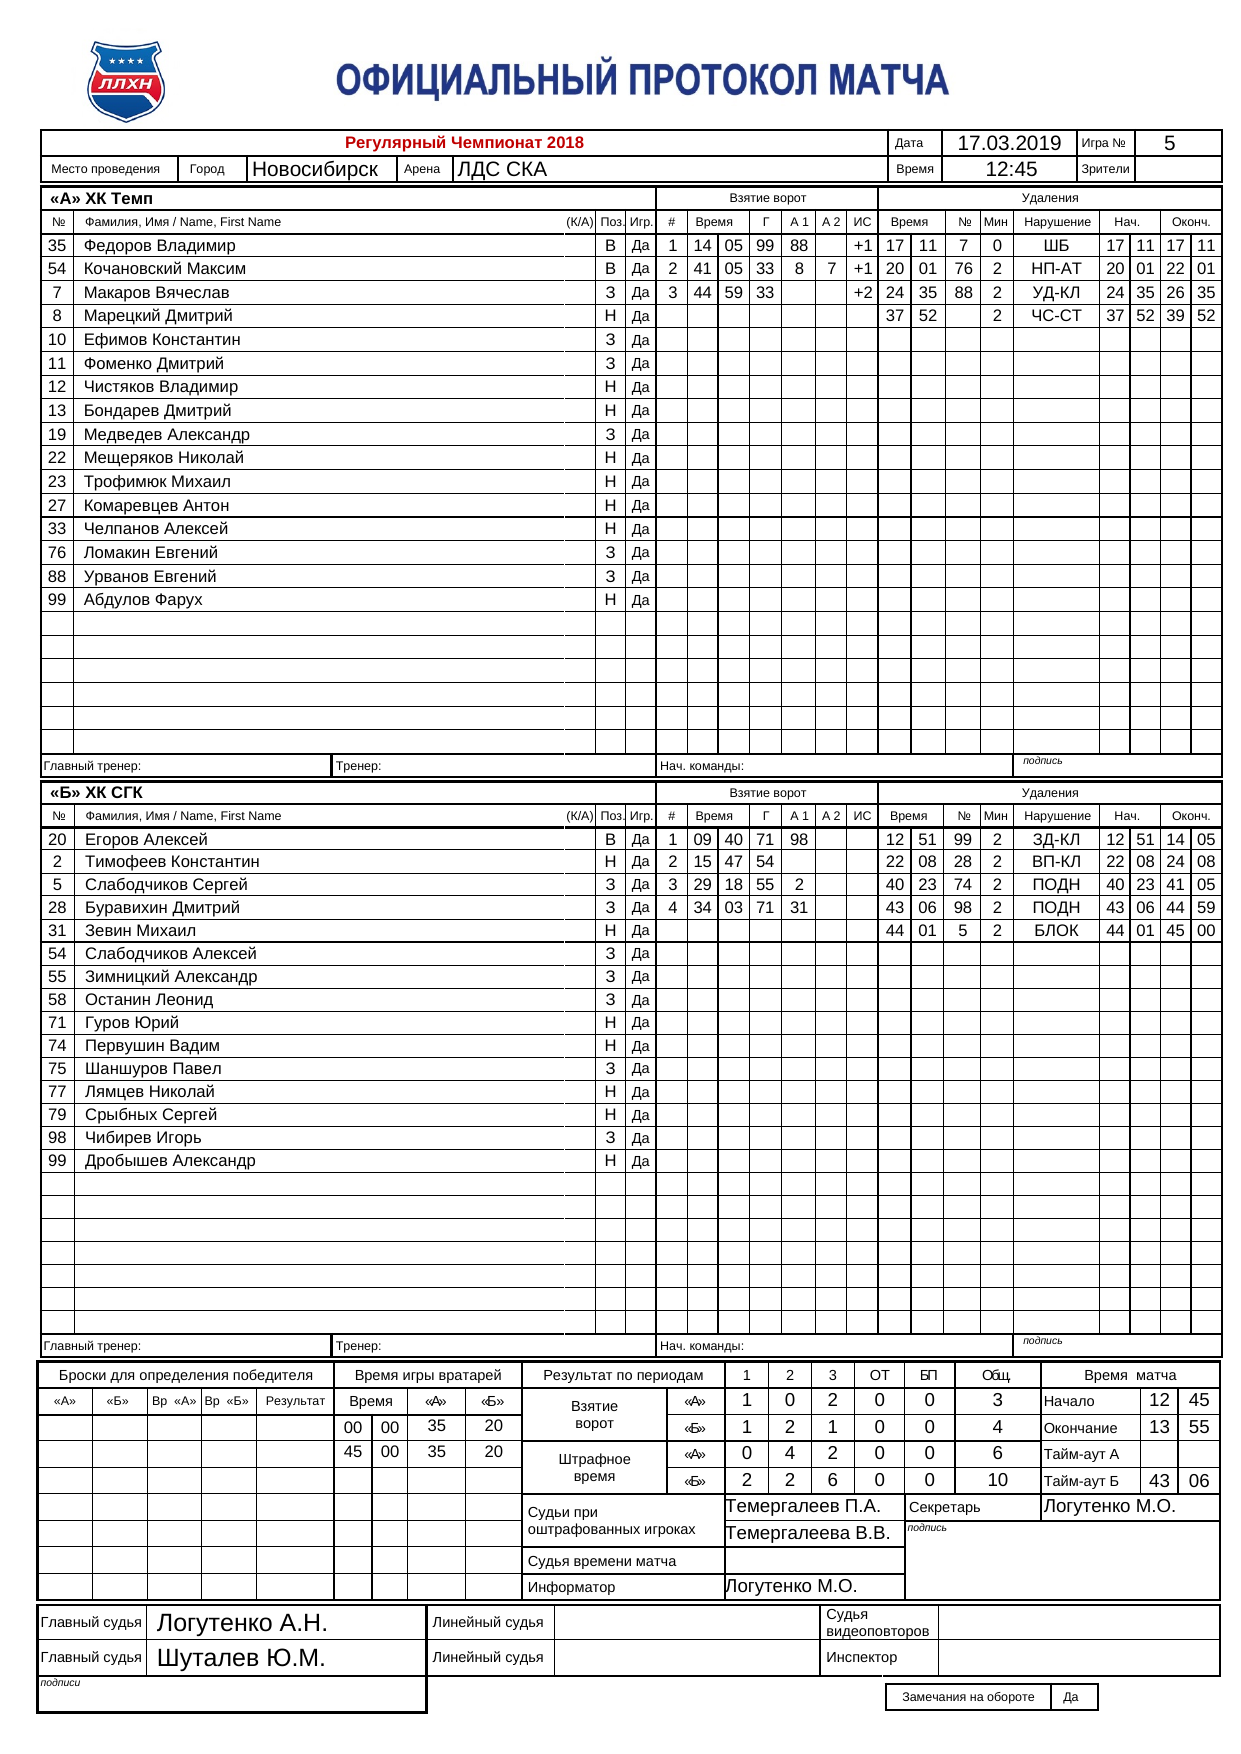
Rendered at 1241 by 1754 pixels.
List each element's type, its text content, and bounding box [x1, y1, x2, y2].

table_cell [657, 470, 687, 493]
table_cell [816, 541, 846, 564]
table_cell [782, 1242, 815, 1264]
table_cell [816, 1311, 846, 1333]
table_cell [1131, 966, 1160, 987]
table_cell [1014, 328, 1099, 351]
table_cell 03 [719, 896, 749, 918]
table_header Результат по периодам [523, 1363, 724, 1387]
table_cell Да [626, 352, 655, 374]
table_cell 19 [42, 423, 73, 445]
table_cell [816, 730, 846, 753]
table_cell [750, 707, 781, 729]
table_cell [847, 423, 877, 445]
table_cell [1100, 565, 1129, 587]
table_cell [782, 1081, 815, 1103]
table_cell 29 [688, 874, 717, 895]
table_cell Урванов Евгений [74, 565, 564, 587]
table_cell [1131, 636, 1160, 658]
table_cell [912, 518, 945, 540]
table_cell [1100, 707, 1129, 729]
table_cell З [596, 966, 625, 987]
table_cell 05 [719, 235, 749, 256]
table_cell [750, 636, 781, 658]
table_cell [912, 1288, 943, 1310]
table_cell [750, 494, 781, 516]
table_cell [1131, 541, 1160, 564]
table_cell [719, 1173, 749, 1195]
table_header «Б» ХК СГК [42, 783, 655, 803]
table_cell [750, 920, 781, 941]
table_cell Главный судья [39, 1640, 146, 1675]
table_cell [1192, 1219, 1221, 1241]
table_cell [39, 1547, 92, 1573]
table_cell 12 [42, 376, 73, 398]
table_cell [1131, 1196, 1160, 1218]
table_cell 34 [688, 896, 717, 918]
table_cell [657, 707, 687, 729]
table_cell 3 [657, 874, 687, 895]
table_cell [981, 1265, 1013, 1287]
table_cell [847, 612, 877, 634]
table_cell Время [879, 805, 943, 826]
table_cell 0 [726, 1442, 768, 1467]
table_cell [847, 1219, 877, 1241]
table_cell [879, 1104, 910, 1126]
table_cell [93, 1574, 147, 1599]
table_cell [944, 1311, 980, 1333]
table_cell [1161, 588, 1190, 611]
table_cell [42, 683, 73, 706]
table_cell [596, 707, 625, 729]
table_cell [42, 1265, 74, 1287]
table_header Дата [889, 131, 941, 155]
table_cell [879, 636, 910, 658]
table_cell Шаншуров Павел [75, 1058, 564, 1079]
table_cell [688, 423, 717, 445]
table_cell [816, 1081, 846, 1103]
table_cell 1 [812, 1415, 854, 1440]
table_cell [816, 1150, 846, 1172]
table_cell [1192, 989, 1221, 1011]
table_cell Новосибирск [248, 157, 396, 181]
table_cell [565, 1219, 595, 1241]
table_cell [912, 966, 943, 987]
table_cell ИС [847, 805, 877, 826]
table_cell [912, 636, 945, 658]
table_cell [847, 943, 877, 964]
table_cell [626, 659, 655, 682]
table_cell 79 [42, 1104, 74, 1126]
table_cell 52 [1131, 305, 1160, 327]
table_cell 06 [1131, 896, 1160, 918]
table_cell [657, 399, 687, 422]
table_cell [1100, 989, 1129, 1011]
table_cell [944, 1242, 980, 1264]
table_cell [1161, 730, 1190, 753]
table_cell Комаревцев Антон [74, 494, 564, 516]
table_cell [719, 423, 749, 445]
table_cell [1131, 1104, 1160, 1126]
table_cell Штрафное время [523, 1442, 666, 1493]
table_cell 00 [1192, 920, 1221, 941]
table_cell [847, 1127, 877, 1149]
table_cell [688, 1081, 717, 1103]
table_cell 71 [750, 829, 781, 849]
table_cell [1100, 1196, 1129, 1218]
table_cell [847, 305, 877, 327]
table_cell 35 [408, 1416, 465, 1440]
table_cell [565, 829, 595, 849]
table_cell 14 [1161, 829, 1190, 849]
table_cell [719, 730, 749, 753]
table_cell 37 [1100, 305, 1129, 327]
table_cell [335, 1494, 371, 1520]
table_cell [816, 989, 846, 1011]
table_cell [1192, 1196, 1221, 1218]
table_cell 47 [719, 850, 749, 872]
table_cell (К/А) [565, 805, 595, 826]
table_cell [75, 1242, 564, 1264]
table_cell Город [179, 157, 246, 181]
table_cell [946, 423, 980, 445]
table_cell [1192, 1288, 1221, 1310]
table_cell Да [626, 829, 655, 849]
table_cell В [596, 257, 625, 280]
table_cell [879, 1012, 910, 1033]
table_cell [1014, 1265, 1099, 1287]
table_cell Да [626, 588, 655, 611]
table_cell [1192, 470, 1221, 493]
table_cell [657, 588, 687, 611]
table_cell Н [596, 1012, 625, 1033]
table_cell [816, 1035, 846, 1057]
table_cell 45 [1179, 1389, 1219, 1413]
table_cell 35 [1192, 281, 1221, 303]
table_cell [373, 1574, 407, 1599]
table_cell [42, 659, 73, 682]
table_cell [912, 1219, 943, 1241]
table_cell [596, 612, 625, 634]
table_cell [912, 1035, 943, 1057]
table_cell 11 [42, 352, 73, 374]
table_cell [879, 1219, 910, 1241]
table_cell [981, 989, 1013, 1011]
table_cell Да [626, 1035, 655, 1057]
table_cell [912, 588, 945, 611]
table_cell Н [596, 1081, 625, 1103]
table_cell [596, 730, 625, 753]
table_cell 1 [726, 1389, 768, 1413]
table_header Да [1052, 1685, 1097, 1709]
table_cell 00 [335, 1416, 371, 1440]
table_cell 39 [1161, 305, 1190, 327]
table_cell [1014, 1058, 1099, 1079]
table_cell [1100, 376, 1129, 398]
table_header 5 [1136, 131, 1221, 155]
table_cell [657, 446, 687, 469]
table_cell ПОДН [1014, 896, 1099, 918]
table_cell [782, 1219, 815, 1241]
table_cell 35 [1131, 281, 1160, 303]
table_cell 00 [373, 1441, 407, 1467]
table_cell З [596, 1127, 625, 1149]
table_cell [912, 1196, 943, 1218]
table_cell [466, 1574, 521, 1599]
table_cell [719, 305, 749, 327]
table_cell 22 [1100, 850, 1129, 872]
table_cell [912, 989, 943, 1011]
table_cell 2 [812, 1442, 854, 1467]
table_cell З [596, 423, 625, 445]
table_cell 01 [912, 257, 945, 280]
table_cell [1131, 1311, 1160, 1333]
table_cell [148, 1521, 201, 1546]
table_cell [816, 1196, 846, 1218]
table_cell Н [596, 494, 625, 516]
table_cell [93, 1468, 147, 1493]
table_cell 43 [879, 896, 910, 918]
table_cell [816, 399, 846, 422]
table_cell А 2 [816, 805, 846, 826]
table_cell [688, 1311, 717, 1333]
table_cell [1192, 1081, 1221, 1103]
table_cell Гуров Юрий [75, 1012, 564, 1033]
table_cell Н [596, 920, 625, 941]
table_cell [816, 850, 846, 872]
table_cell 2 [981, 850, 1013, 872]
table_cell [1100, 352, 1129, 374]
table_cell 98 [42, 1127, 74, 1149]
table_cell Останин Леонид [75, 989, 564, 1011]
table_cell [750, 1173, 781, 1195]
table_cell Логутенко А.Н. [147, 1606, 425, 1639]
table_cell 55 [1179, 1415, 1219, 1440]
table_cell [565, 352, 595, 374]
table_cell [816, 659, 846, 682]
table_cell [1161, 943, 1190, 964]
table_cell [596, 1173, 625, 1195]
table_cell [879, 1196, 910, 1218]
table_cell [1161, 1012, 1190, 1033]
table_cell [879, 352, 910, 374]
table_cell [782, 943, 815, 964]
table_cell [719, 1242, 749, 1264]
table_cell [1161, 399, 1190, 422]
table_cell 05 [719, 257, 749, 280]
table_cell [1161, 683, 1190, 706]
table_cell [719, 494, 749, 516]
table_cell Нач. [1100, 805, 1160, 826]
table_cell [1131, 1288, 1160, 1310]
table_cell [93, 1521, 147, 1546]
table_cell [816, 235, 846, 256]
table_cell [1014, 470, 1099, 493]
table_cell Время [879, 211, 945, 233]
table_cell 01 [1192, 257, 1221, 280]
table_cell 33 [42, 518, 73, 540]
table_cell [1192, 659, 1221, 682]
table_cell [657, 1081, 687, 1103]
table_cell [93, 1494, 147, 1520]
table_cell 74 [42, 1035, 74, 1057]
table_cell [42, 707, 73, 729]
table_cell [1161, 612, 1190, 634]
table_cell [719, 1012, 749, 1033]
table_cell [981, 659, 1013, 682]
table_cell [1161, 1288, 1190, 1310]
table_cell Темергалеев П.А. [726, 1495, 904, 1520]
table_cell 2 [812, 1389, 854, 1413]
table_cell [75, 1173, 564, 1195]
table_cell Да [626, 257, 655, 280]
table_cell 77 [42, 1081, 74, 1103]
table_cell [1100, 1104, 1129, 1126]
table_cell [912, 730, 945, 753]
table_cell 05 [1192, 874, 1221, 895]
table_cell [782, 966, 815, 987]
table_cell [657, 305, 687, 327]
table_cell [944, 1012, 980, 1033]
table_cell [726, 1548, 904, 1573]
table_cell [719, 612, 749, 634]
table_cell [1192, 565, 1221, 587]
table_cell [719, 1104, 749, 1126]
table_cell [688, 1104, 717, 1126]
table_cell [257, 1547, 333, 1573]
table_cell 17 [1100, 235, 1129, 256]
table_cell [719, 1311, 749, 1333]
table_cell [782, 1035, 815, 1057]
table_cell [719, 989, 749, 1011]
table_cell Нарушение [1014, 805, 1099, 826]
table_cell [1192, 1150, 1221, 1172]
table_cell [782, 612, 815, 634]
table_cell [816, 1265, 846, 1287]
table_cell [626, 1242, 655, 1264]
table_cell [750, 1150, 781, 1172]
table_cell [816, 1288, 846, 1310]
table_cell Н [596, 518, 625, 540]
table_cell [565, 730, 595, 753]
table_cell Окончание [1042, 1415, 1140, 1440]
table_cell [782, 1265, 815, 1287]
table_cell [719, 1058, 749, 1079]
table_cell [565, 1288, 595, 1310]
table_cell [596, 683, 625, 706]
table_cell [565, 966, 595, 987]
table_cell [565, 874, 595, 895]
table_cell [1014, 423, 1099, 445]
table_cell 35 [42, 235, 73, 256]
table_cell [1100, 659, 1129, 682]
table_cell 11 [912, 235, 945, 256]
table_cell 0 [855, 1468, 904, 1493]
table_cell 33 [750, 257, 781, 280]
table_cell [879, 1058, 910, 1079]
table_cell [782, 518, 815, 540]
table_cell [782, 399, 815, 422]
table_cell [257, 1574, 333, 1599]
table_cell [719, 659, 749, 682]
table_cell [565, 1035, 595, 1057]
table_cell [565, 518, 595, 540]
table_cell [42, 636, 73, 658]
table_cell 27 [42, 494, 73, 516]
table_cell Время [688, 805, 749, 826]
table_cell [688, 659, 717, 682]
table_cell [657, 1058, 687, 1079]
table_cell [981, 943, 1013, 964]
table_cell 55 [42, 966, 74, 987]
table_cell 44 [688, 281, 717, 303]
table_cell [1131, 1035, 1160, 1057]
table_cell [816, 470, 846, 493]
table_cell [946, 707, 980, 729]
table_cell З [596, 328, 625, 351]
table_cell [1100, 446, 1129, 469]
table_cell [750, 1242, 781, 1264]
table_cell [981, 423, 1013, 445]
table_cell Фамилия, Имя / Name, First Name [75, 805, 565, 826]
table_cell Да [626, 541, 655, 564]
table_cell [1014, 1081, 1099, 1103]
table_cell [1161, 518, 1190, 540]
table_cell [981, 518, 1013, 540]
table_cell Н [596, 305, 625, 327]
table_cell № [946, 211, 980, 233]
table_cell 0 [905, 1415, 954, 1440]
table_cell «А» [668, 1389, 724, 1413]
table_cell Да [626, 235, 655, 256]
table_cell подписи [39, 1677, 425, 1711]
table_cell 88 [782, 235, 815, 256]
table_cell [1014, 683, 1099, 706]
table_cell Н [596, 1150, 625, 1172]
table_cell Игр. [626, 805, 655, 826]
table_cell Да [626, 896, 655, 918]
table_cell [816, 1127, 846, 1149]
table_cell [816, 588, 846, 611]
table_cell [1192, 1265, 1221, 1287]
table_cell [1192, 1035, 1221, 1057]
table_cell [946, 541, 980, 564]
table_cell [750, 588, 781, 611]
table_cell [912, 565, 945, 587]
table_cell 1 [726, 1415, 768, 1440]
table_cell [596, 1196, 625, 1218]
table_cell [565, 943, 595, 964]
table_cell [1131, 1058, 1160, 1079]
table_cell Да [626, 1012, 655, 1033]
table_cell [1014, 1288, 1099, 1310]
table_cell [847, 730, 877, 753]
table_cell [466, 1494, 521, 1520]
table_cell Чистяков Владимир [74, 376, 564, 398]
table_cell [981, 1012, 1013, 1033]
table_cell [750, 1012, 781, 1033]
table_cell В [596, 829, 625, 849]
table_cell [816, 446, 846, 469]
table_cell [782, 328, 815, 351]
table_cell 0 [905, 1389, 954, 1413]
table_cell [1131, 1219, 1160, 1241]
table_cell [912, 612, 945, 634]
table_cell 05 [1192, 829, 1221, 849]
table_cell [847, 829, 877, 849]
table_cell [1161, 1058, 1190, 1079]
table_cell [626, 1265, 655, 1287]
table_cell З [596, 874, 625, 895]
table_cell 23 [1131, 874, 1160, 895]
table_cell [565, 281, 595, 303]
table_cell ВП-КЛ [1014, 850, 1099, 872]
table_cell [879, 683, 910, 706]
table_cell 41 [1161, 874, 1190, 895]
table_cell [847, 989, 877, 1011]
table_cell 2 [981, 896, 1013, 918]
table_cell [816, 494, 846, 516]
table_cell Логутенко М.О. [726, 1575, 904, 1599]
table_cell 12:45 [943, 157, 1076, 181]
table_cell [466, 1547, 521, 1573]
table_cell [688, 920, 717, 941]
table_cell [847, 376, 877, 398]
table_cell [257, 1521, 333, 1546]
table_cell 1 [657, 829, 687, 849]
table_cell Да [626, 423, 655, 445]
table_cell [42, 1311, 74, 1333]
table_cell Темергалеева В.В. [726, 1521, 904, 1546]
table_cell [879, 588, 910, 611]
table_cell [1131, 1173, 1160, 1195]
table_cell [816, 423, 846, 445]
table_cell [750, 1081, 781, 1103]
table_cell 08 [912, 850, 943, 872]
table_cell «А» [39, 1389, 92, 1413]
table_cell [879, 707, 910, 729]
table_cell [1014, 1219, 1099, 1241]
table_cell 06 [912, 896, 943, 918]
table_cell [1100, 399, 1129, 422]
table_cell [912, 1081, 943, 1103]
table_cell [74, 612, 564, 634]
table_cell [657, 1127, 687, 1149]
table_cell 40 [1100, 874, 1129, 895]
table_cell [565, 1265, 595, 1287]
table_cell Тайм-аут Б [1042, 1468, 1140, 1493]
table_cell [75, 1196, 564, 1218]
table_cell [1131, 376, 1160, 398]
table_cell [1192, 1104, 1221, 1126]
table_cell [816, 874, 846, 895]
table_cell Логутенко М.О. [1042, 1495, 1219, 1520]
table_cell [1131, 352, 1160, 374]
table_cell [879, 328, 910, 351]
table_cell [1161, 565, 1190, 587]
table_cell 88 [42, 565, 73, 587]
table_cell [719, 1127, 749, 1149]
table_cell 5 [944, 920, 980, 941]
table_cell 08 [1192, 850, 1221, 872]
table_cell [42, 1196, 74, 1218]
table_cell [912, 1058, 943, 1079]
table_cell [750, 1265, 781, 1287]
table_cell [202, 1574, 256, 1599]
table_cell 01 [912, 920, 943, 941]
table_cell [1014, 966, 1099, 987]
table_cell Кочановский Максим [74, 257, 564, 280]
table_cell [657, 1196, 687, 1218]
table_cell [944, 1058, 980, 1079]
table_cell 6 [812, 1468, 854, 1493]
table_cell [847, 1288, 877, 1310]
table_cell ЧС-СТ [1014, 305, 1099, 327]
table_cell [981, 1219, 1013, 1241]
table_cell [565, 588, 595, 611]
table_cell [912, 446, 945, 469]
table_header ОТ [855, 1363, 904, 1387]
table_cell [565, 612, 595, 634]
table_cell Г [750, 211, 781, 233]
table_cell [879, 730, 910, 753]
table_cell 24 [879, 281, 910, 303]
table_cell [1161, 636, 1190, 658]
table_cell 59 [719, 281, 749, 303]
table_cell [688, 494, 717, 516]
table_cell [719, 683, 749, 706]
table_cell [408, 1521, 465, 1546]
table_cell [408, 1574, 465, 1599]
table_cell [1014, 494, 1099, 516]
table_cell [1192, 518, 1221, 540]
table_cell [257, 1416, 333, 1440]
table_cell [782, 1173, 815, 1195]
table_cell 2 [726, 1468, 768, 1493]
table_cell [847, 1311, 877, 1333]
table_header 1 [726, 1363, 768, 1387]
table_cell «Б» [668, 1415, 724, 1440]
table_cell «Б» [93, 1389, 147, 1413]
table_cell 7 [946, 235, 980, 256]
table_cell [782, 659, 815, 682]
table_cell [1161, 1150, 1190, 1172]
table_cell [912, 1311, 943, 1333]
table_cell [750, 1311, 781, 1333]
table_cell [257, 1441, 333, 1467]
table_cell [912, 707, 945, 729]
table_cell 26 [1161, 281, 1190, 303]
table_cell [847, 1173, 877, 1195]
table_cell [688, 1035, 717, 1057]
table_cell Тренер: [333, 755, 655, 776]
table_cell Да [626, 920, 655, 941]
table_cell УД-КЛ [1014, 281, 1099, 303]
table_cell [912, 943, 943, 964]
table_cell [657, 541, 687, 564]
table_cell 0 [855, 1389, 904, 1413]
table_cell [626, 1196, 655, 1218]
table_cell Поз. [596, 211, 625, 233]
table_cell [1014, 446, 1099, 469]
table_cell 71 [750, 896, 781, 918]
table_cell Вр «Б» [202, 1389, 256, 1413]
table_cell З [596, 541, 625, 564]
table_cell [719, 1265, 749, 1287]
table_cell [879, 399, 910, 422]
table_cell 00 [373, 1416, 407, 1440]
table_cell 52 [1192, 305, 1221, 327]
table_cell [816, 943, 846, 964]
table_cell # [657, 211, 687, 233]
table_cell [1161, 966, 1190, 987]
table_cell Н [596, 376, 625, 398]
table_cell 37 [879, 305, 910, 327]
table_cell [626, 612, 655, 634]
table_cell 17 [1161, 235, 1190, 256]
table_cell [657, 920, 687, 941]
table_cell 44 [1161, 896, 1190, 918]
table_cell [981, 683, 1013, 706]
table_cell [944, 1219, 980, 1241]
table_cell [816, 1058, 846, 1079]
table_cell [750, 730, 781, 753]
table_cell [148, 1441, 201, 1467]
table_cell [596, 1219, 625, 1241]
table_cell [688, 305, 717, 327]
table_cell [879, 1173, 910, 1195]
table_cell [1100, 1288, 1129, 1310]
table_cell 6 [956, 1442, 1040, 1467]
table_cell [946, 683, 980, 706]
table_header 3 [812, 1363, 854, 1387]
table_cell [944, 1265, 980, 1287]
table_cell [1014, 1012, 1099, 1033]
table_cell [981, 966, 1013, 987]
table_cell [626, 1311, 655, 1333]
table_cell [912, 683, 945, 706]
table_cell [1192, 1058, 1221, 1079]
table_cell [981, 1288, 1013, 1310]
table_cell [565, 328, 595, 351]
table_cell [981, 730, 1013, 753]
table_cell 99 [42, 1150, 74, 1172]
table_cell [565, 1196, 595, 1218]
table_cell [750, 1058, 781, 1079]
table_cell [202, 1494, 256, 1520]
table_cell [688, 446, 717, 469]
table_cell [657, 1288, 687, 1310]
table_cell [719, 518, 749, 540]
table_cell З [596, 352, 625, 374]
table_cell [782, 707, 815, 729]
table_cell [1141, 1441, 1177, 1467]
table_cell [1014, 1173, 1099, 1195]
table_cell [847, 1104, 877, 1126]
table_cell подпись [1014, 755, 1221, 776]
table_cell [688, 683, 717, 706]
table_cell [39, 1468, 92, 1493]
table_cell [74, 659, 564, 682]
table_cell [816, 612, 846, 634]
table_cell [883, 1677, 1220, 1681]
table_cell [847, 1150, 877, 1172]
table_cell [719, 1081, 749, 1103]
table_cell [1131, 1081, 1160, 1103]
table_cell [42, 1173, 74, 1195]
table_cell [750, 943, 781, 964]
table_cell 4 [657, 896, 687, 918]
table_header 17.03.2019 [943, 131, 1076, 155]
table_cell Оконч. [1161, 211, 1221, 233]
table_cell [719, 399, 749, 422]
table_cell [1161, 541, 1190, 564]
table_cell [565, 1058, 595, 1079]
table_cell 2 [981, 305, 1013, 327]
table_cell [1161, 1035, 1190, 1057]
table_cell Ломакин Евгений [74, 541, 564, 564]
table_cell [946, 588, 980, 611]
table_cell [565, 707, 595, 729]
table_cell [1131, 494, 1160, 516]
table_cell [657, 328, 687, 351]
table_cell «Б » [466, 1389, 521, 1413]
table_cell [981, 565, 1013, 587]
table_cell [565, 235, 595, 256]
table_cell [847, 920, 877, 941]
table_cell [1192, 966, 1221, 987]
table_cell ЛДС СКА [454, 157, 887, 181]
table_cell [148, 1547, 201, 1573]
table_cell [719, 376, 749, 398]
table_cell [719, 1035, 749, 1057]
table_cell Линейный судья [428, 1606, 554, 1639]
table_cell [946, 636, 980, 658]
table_cell [750, 423, 781, 445]
table_cell 33 [750, 281, 781, 303]
table_cell [1161, 1127, 1190, 1149]
table_cell Шуталев Ю.М. [147, 1640, 425, 1675]
table_cell [981, 636, 1013, 658]
table_cell [782, 1127, 815, 1149]
table_cell 01 [1131, 920, 1160, 941]
table_cell [565, 565, 595, 587]
table_cell Трофимюк Михаил [74, 470, 564, 493]
table_cell [93, 1416, 147, 1440]
table_cell 2 [981, 920, 1013, 941]
table_cell [688, 1058, 717, 1079]
table_cell [981, 399, 1013, 422]
table_cell [847, 541, 877, 564]
table_cell Тренер: [333, 1335, 655, 1356]
table_cell 44 [1100, 920, 1129, 941]
table_cell Н [596, 399, 625, 422]
table_cell [626, 707, 655, 729]
table_cell [1014, 636, 1099, 658]
table_cell [1100, 588, 1129, 611]
table_cell [719, 541, 749, 564]
table_cell ШБ [1014, 235, 1099, 256]
table_cell Нач. команды: [657, 755, 1012, 776]
table_cell [1192, 399, 1221, 422]
table_cell [1192, 1127, 1221, 1149]
table_cell [688, 470, 717, 493]
table_cell [1136, 157, 1221, 181]
table_cell [816, 683, 846, 706]
table_cell [1014, 659, 1099, 682]
table_cell [912, 1127, 943, 1149]
table_cell 2 [981, 281, 1013, 303]
table_cell [1131, 683, 1160, 706]
table_cell Вр «А» [148, 1389, 201, 1413]
table_cell [1131, 470, 1160, 493]
table_cell [879, 470, 910, 493]
table_cell [1161, 1081, 1190, 1103]
table_cell [944, 1104, 980, 1126]
table_cell В [596, 235, 625, 256]
table_cell [816, 518, 846, 540]
table_cell [565, 541, 595, 564]
table_cell [1192, 1173, 1221, 1195]
table_cell [75, 1311, 564, 1333]
table_cell [202, 1547, 256, 1573]
table_cell [657, 612, 687, 634]
table_cell ПОДН [1014, 874, 1099, 895]
table_cell [879, 376, 910, 398]
table_cell [596, 1242, 625, 1264]
table_cell [626, 1173, 655, 1195]
table_cell [782, 281, 815, 303]
table_cell [750, 470, 781, 493]
table_cell [42, 730, 73, 753]
table_cell 71 [42, 1012, 74, 1033]
table_cell [657, 518, 687, 540]
table_cell Да [626, 376, 655, 398]
table_cell [981, 1035, 1013, 1057]
table_cell 54 [42, 257, 73, 280]
table_cell [944, 989, 980, 1011]
table_cell [1100, 328, 1129, 351]
table_cell [565, 1127, 595, 1149]
table_cell [565, 376, 595, 398]
table_cell [981, 707, 1013, 729]
table_cell [1161, 1196, 1190, 1218]
table_cell [408, 1494, 465, 1520]
table_cell [626, 636, 655, 658]
table_cell 8 [782, 257, 815, 280]
table_cell [1161, 1242, 1190, 1264]
table_cell [981, 328, 1013, 351]
table_cell [657, 989, 687, 1011]
table_cell [946, 399, 980, 422]
table_cell [565, 446, 595, 469]
table_cell 2 [769, 1415, 811, 1440]
table_cell [939, 1606, 1219, 1639]
table_cell [1192, 1311, 1221, 1333]
table_cell 74 [944, 874, 980, 895]
table_cell 7 [42, 281, 73, 303]
table_cell [1131, 446, 1160, 469]
table_cell [1014, 588, 1099, 611]
table_cell 11 [1192, 235, 1221, 256]
table_cell [782, 423, 815, 445]
table_cell 54 [750, 850, 781, 872]
table_cell [1014, 1311, 1099, 1333]
table_cell [1014, 1242, 1099, 1264]
table_cell [879, 494, 910, 516]
table_cell [1014, 1196, 1099, 1218]
table_cell 88 [946, 281, 980, 303]
table_cell [847, 1242, 877, 1264]
table_cell [1100, 1311, 1129, 1333]
table_cell [782, 588, 815, 611]
table_cell [912, 541, 945, 564]
table_cell З [596, 989, 625, 1011]
table_cell Главный тренер: [42, 1335, 330, 1356]
table_cell [688, 943, 717, 964]
table_cell Да [626, 305, 655, 327]
table_cell [657, 565, 687, 587]
table_cell [1131, 1127, 1160, 1149]
table_cell 24 [1161, 850, 1190, 872]
table_cell [1100, 1035, 1129, 1057]
table_cell [719, 1288, 749, 1310]
table_cell 4 [956, 1415, 1040, 1440]
table_cell [879, 1265, 910, 1287]
table_cell [596, 1288, 625, 1310]
table_cell Абдулов Фарух [74, 588, 564, 611]
table_cell [750, 1127, 781, 1149]
table_cell [981, 1196, 1013, 1218]
table_cell [750, 683, 781, 706]
table_cell ЗД-КЛ [1014, 829, 1099, 849]
table_cell [1100, 494, 1129, 516]
table_cell № [42, 805, 74, 826]
table_cell [373, 1494, 407, 1520]
table_cell [565, 659, 595, 682]
table_cell 0 [769, 1389, 811, 1413]
table_cell 0 [981, 235, 1013, 256]
table_cell 28 [42, 896, 74, 918]
table_cell [1161, 1265, 1190, 1287]
table_cell Н [596, 470, 625, 493]
table_cell З [596, 896, 625, 918]
table_cell 75 [42, 1058, 74, 1079]
table_cell [1192, 707, 1221, 729]
table_cell Место проведения [42, 157, 177, 181]
table_cell [596, 1311, 625, 1333]
table_cell 22 [42, 446, 73, 469]
table_cell [879, 565, 910, 587]
table_cell [565, 1150, 595, 1172]
table_cell [42, 1242, 74, 1264]
table_cell [782, 636, 815, 658]
table_cell [565, 1311, 595, 1333]
table_cell [912, 1242, 943, 1264]
table_cell 12 [1141, 1389, 1177, 1413]
table_cell [912, 1173, 943, 1195]
table_cell [565, 920, 595, 941]
table_cell 17 [879, 235, 910, 256]
table_cell [1192, 1242, 1221, 1264]
table_cell [565, 470, 595, 493]
table_cell Судья видеоповторов [821, 1606, 938, 1639]
table_cell [750, 541, 781, 564]
table_cell [688, 966, 717, 987]
table_cell [981, 541, 1013, 564]
table_cell [719, 446, 749, 469]
table_cell [688, 541, 717, 564]
table_cell [1014, 612, 1099, 634]
table_cell 2 [657, 850, 687, 872]
table_cell 22 [879, 850, 910, 872]
table_cell Егоров Алексей [75, 829, 564, 849]
table_cell [782, 1058, 815, 1079]
table_cell «А» [408, 1389, 465, 1413]
table_cell [1100, 1173, 1129, 1195]
table_cell [1131, 588, 1160, 611]
table_cell [847, 588, 877, 611]
table_cell [688, 1173, 717, 1195]
table_cell [816, 896, 846, 918]
table_cell 23 [912, 874, 943, 895]
table_cell [946, 376, 980, 398]
table_cell [981, 1173, 1013, 1195]
table_cell 10 [42, 328, 73, 351]
table_cell 35 [408, 1441, 465, 1467]
table_cell [657, 943, 687, 964]
table_cell 99 [750, 235, 781, 256]
table_cell [466, 1521, 521, 1546]
table_cell [626, 683, 655, 706]
table_cell [847, 399, 877, 422]
table_cell [688, 1012, 717, 1033]
table_header Время игры вратарей [335, 1363, 521, 1387]
table_cell [981, 470, 1013, 493]
table_cell [719, 707, 749, 729]
table_cell [782, 989, 815, 1011]
table_cell Мин [981, 805, 1013, 826]
table_cell [944, 1081, 980, 1103]
table_cell [688, 1127, 717, 1149]
table_cell [1100, 966, 1129, 987]
table_cell 3 [956, 1389, 1040, 1413]
table_cell [879, 989, 910, 1011]
table_cell 99 [42, 588, 73, 611]
table_cell +2 [847, 281, 877, 303]
table_cell [626, 730, 655, 753]
table_cell 11 [1131, 235, 1160, 256]
table_cell Дробышев Александр [75, 1150, 564, 1172]
table_cell 43 [1100, 896, 1129, 918]
table_cell З [596, 1058, 625, 1079]
table_cell Да [626, 850, 655, 872]
table_cell [719, 470, 749, 493]
table_cell [565, 1012, 595, 1033]
table_cell [944, 1035, 980, 1057]
table_cell [1100, 1219, 1129, 1241]
table_cell [782, 1150, 815, 1172]
table_cell [148, 1494, 201, 1520]
table_cell Н [596, 850, 625, 872]
table_cell [879, 943, 910, 964]
table_cell 76 [946, 257, 980, 280]
table_cell 09 [688, 829, 717, 849]
table_cell [148, 1416, 201, 1440]
table_cell [946, 352, 980, 374]
table_cell Н [596, 1035, 625, 1057]
table_cell [816, 707, 846, 729]
table_cell БЛОК [1014, 920, 1099, 941]
table_header Взятие ворот [657, 783, 877, 803]
table_cell [42, 612, 73, 634]
table_cell [688, 707, 717, 729]
table_cell [373, 1468, 407, 1493]
table_cell [688, 376, 717, 398]
table_cell [1131, 943, 1160, 964]
table_cell [1161, 328, 1190, 351]
table_cell [1192, 683, 1221, 706]
table_cell Да [626, 1104, 655, 1126]
table_cell [335, 1468, 371, 1493]
table_cell [1014, 707, 1099, 729]
table_cell [565, 850, 595, 872]
table_cell [74, 683, 564, 706]
table_cell [657, 494, 687, 516]
table_cell [719, 966, 749, 987]
table_cell [148, 1574, 201, 1599]
table_cell [1100, 1127, 1129, 1149]
table_cell [688, 1288, 717, 1310]
table_cell [93, 1441, 147, 1467]
table_cell Линейный судья [428, 1640, 554, 1675]
table_cell [1014, 352, 1099, 374]
table_cell 20 [42, 829, 74, 849]
table_cell [373, 1521, 407, 1546]
table_header Игра № [1078, 131, 1134, 155]
table_cell подпись [1014, 1335, 1221, 1356]
table_cell [1100, 943, 1129, 964]
table_cell [1100, 1242, 1129, 1264]
table_cell [816, 305, 846, 327]
table_cell 12 [1100, 829, 1129, 849]
table_cell [688, 636, 717, 658]
table_cell [879, 423, 910, 445]
table_cell [719, 636, 749, 658]
table_cell Время [335, 1389, 407, 1413]
table_cell Фоменко Дмитрий [74, 352, 564, 374]
table_cell [750, 399, 781, 422]
table_cell Да [626, 399, 655, 422]
table_cell [782, 1104, 815, 1126]
table_cell [1100, 1058, 1129, 1079]
table_cell [912, 352, 945, 374]
table_cell 51 [1131, 829, 1160, 849]
table_header Замечания на обороте [887, 1685, 1050, 1709]
table_cell [912, 399, 945, 422]
table_cell Да [626, 281, 655, 303]
table_cell [202, 1416, 256, 1440]
table_cell [782, 920, 815, 941]
table_cell 0 [855, 1415, 904, 1440]
table_cell [981, 1081, 1013, 1103]
table_cell [42, 1219, 74, 1241]
table_cell А 2 [816, 211, 846, 233]
table_cell Да [626, 328, 655, 351]
table_cell [688, 730, 717, 753]
table_cell [847, 636, 877, 658]
table_cell Тимофеев Константин [75, 850, 564, 872]
table_cell Да [626, 518, 655, 540]
table_cell Да [626, 1127, 655, 1149]
table_cell [688, 588, 717, 611]
table_cell [750, 446, 781, 469]
table_cell Ефимов Константин [74, 328, 564, 351]
table_cell Да [626, 470, 655, 493]
table_cell [75, 1265, 564, 1287]
table_cell Срыбных Сергей [75, 1104, 564, 1126]
table_cell [657, 1012, 687, 1033]
table_cell [1161, 352, 1190, 374]
table_cell Фамилия, Имя / Name, First Name [74, 211, 565, 233]
table_cell Зимницкий Александр [75, 966, 564, 987]
table_cell [782, 1196, 815, 1218]
table_cell [946, 518, 980, 540]
table_cell [39, 1494, 92, 1520]
table_cell [782, 376, 815, 398]
table_cell [782, 850, 815, 872]
table_cell [688, 1196, 717, 1218]
table_cell [981, 612, 1013, 634]
table_header Общ. [956, 1363, 1040, 1387]
table_cell [1014, 565, 1099, 587]
table_cell [75, 1288, 564, 1310]
table_cell Тайм-аут А [1042, 1441, 1140, 1467]
table_cell [257, 1494, 333, 1520]
table_cell 10 [956, 1468, 1040, 1493]
table_header «А» ХК Темп [42, 188, 655, 209]
table_cell [596, 636, 625, 658]
table_cell [750, 352, 781, 374]
table_cell [782, 470, 815, 493]
table_cell [1014, 376, 1099, 398]
table_cell [1161, 1173, 1190, 1195]
table_cell Медведев Александр [74, 423, 564, 445]
table_cell Да [626, 989, 655, 1011]
table_cell [750, 1104, 781, 1126]
table_cell [1161, 423, 1190, 445]
table_cell [719, 943, 749, 964]
table_cell [1192, 446, 1221, 469]
table_cell [782, 730, 815, 753]
table_cell [981, 446, 1013, 469]
table_cell [847, 1058, 877, 1079]
table_cell [847, 874, 877, 895]
table_cell [39, 1416, 92, 1440]
table_cell Да [626, 966, 655, 987]
table_cell [981, 1311, 1013, 1333]
table_cell [1192, 730, 1221, 753]
table_cell 43 [1141, 1468, 1177, 1493]
table_cell Игр. [626, 211, 655, 233]
table_cell [816, 920, 846, 941]
table_cell [782, 1311, 815, 1333]
table_cell Оконч. [1161, 805, 1221, 826]
table_cell Да [626, 565, 655, 587]
table_cell [912, 1104, 943, 1126]
table_cell [944, 1288, 980, 1310]
table_cell 31 [782, 896, 815, 918]
table_cell [408, 1468, 465, 1493]
table_cell [1131, 1150, 1160, 1172]
table_cell Арена [398, 157, 452, 181]
table_cell [1100, 470, 1129, 493]
table_cell [565, 494, 595, 516]
table_cell [847, 328, 877, 351]
table_cell [750, 966, 781, 987]
table_cell Н [596, 1104, 625, 1126]
table_cell Лямцев Николай [75, 1081, 564, 1103]
table_cell [408, 1547, 465, 1573]
table_cell [944, 966, 980, 987]
table_cell 13 [1141, 1415, 1177, 1440]
table_cell [847, 1035, 877, 1057]
table_cell 8 [42, 305, 73, 327]
table_cell [1192, 423, 1221, 445]
table_cell 2 [769, 1468, 811, 1493]
table_header Удаления [879, 783, 1221, 803]
table_cell [946, 470, 980, 493]
table_cell [688, 1150, 717, 1172]
table_cell [688, 328, 717, 351]
table_cell 15 [688, 850, 717, 872]
table_cell [847, 707, 877, 729]
table_cell [719, 588, 749, 611]
table_cell +1 [847, 235, 877, 256]
table_cell [1100, 518, 1129, 540]
table_cell Н [596, 446, 625, 469]
table_cell [944, 943, 980, 964]
table_cell [847, 659, 877, 682]
table_cell [74, 730, 564, 753]
table_cell Чибирев Игорь [75, 1127, 564, 1149]
table_cell [565, 1242, 595, 1264]
table_cell [1014, 1104, 1099, 1126]
table_cell [688, 1265, 717, 1287]
table_cell [688, 352, 717, 374]
table_cell [1192, 352, 1221, 374]
table_cell [1161, 989, 1190, 1011]
table_cell 23 [42, 470, 73, 493]
table_cell [688, 399, 717, 422]
table_cell Мещеряков Николай [74, 446, 564, 469]
table_cell [1192, 1012, 1221, 1033]
table_cell [847, 518, 877, 540]
table_cell [847, 494, 877, 516]
table_cell Первушин Вадим [75, 1035, 564, 1057]
table_cell [565, 636, 595, 658]
table_cell [750, 518, 781, 540]
table_cell (К/А) [565, 211, 595, 233]
table_cell [946, 612, 980, 634]
table_cell [1131, 612, 1160, 634]
table_cell [912, 1265, 943, 1287]
table_cell [1014, 518, 1099, 540]
table_cell [335, 1521, 371, 1546]
table_cell [1131, 1265, 1160, 1287]
table_cell НП-АТ [1014, 257, 1099, 280]
table_cell [1131, 989, 1160, 1011]
table_cell [1161, 446, 1190, 469]
table_cell [879, 1127, 910, 1149]
table_cell [782, 305, 815, 327]
table_cell Бондарев Дмитрий [74, 399, 564, 422]
table_cell подпись [906, 1522, 1219, 1599]
table_cell [981, 494, 1013, 516]
table_cell [1161, 494, 1190, 516]
table_cell [1100, 1265, 1129, 1287]
table_cell 2 [657, 257, 687, 280]
table_cell [1099, 1682, 1220, 1711]
table_cell [879, 541, 910, 564]
table_cell [981, 352, 1013, 374]
table_cell [879, 446, 910, 469]
table_cell А 1 [782, 805, 815, 826]
table_cell [719, 920, 749, 941]
table_cell [981, 1127, 1013, 1149]
table_cell 51 [912, 829, 943, 849]
table_cell # [657, 805, 687, 826]
table_cell Нарушение [1014, 211, 1099, 233]
table_cell [981, 588, 1013, 611]
table_cell [657, 1311, 687, 1333]
table_cell [719, 1150, 749, 1172]
table_cell [1179, 1441, 1219, 1467]
table_cell [688, 612, 717, 634]
table_cell Слабодчиков Сергей [75, 874, 564, 895]
table_cell [719, 1219, 749, 1241]
table_cell Марецкий Дмитрий [74, 305, 564, 327]
table_cell [946, 730, 980, 753]
table_cell [750, 305, 781, 327]
table_cell [657, 1035, 687, 1057]
table_cell [847, 1265, 877, 1287]
table_cell Главный судья [39, 1606, 146, 1639]
table_cell Поз. [596, 805, 625, 826]
table_cell Да [626, 874, 655, 895]
table_cell [657, 966, 687, 987]
table_cell [1192, 612, 1221, 634]
table_cell [148, 1468, 201, 1493]
table_cell А 1 [782, 211, 815, 233]
table_cell 14 [688, 235, 717, 256]
table_cell 24 [1100, 281, 1129, 303]
table_cell [847, 352, 877, 374]
table_cell [816, 281, 846, 303]
table_cell [750, 376, 781, 398]
table_cell [816, 328, 846, 351]
table_cell [750, 1288, 781, 1310]
table_cell 18 [719, 874, 749, 895]
table_cell [847, 1196, 877, 1218]
table_cell [657, 636, 687, 658]
table_cell [555, 1606, 819, 1639]
table_cell [1100, 1081, 1129, 1103]
table_cell [782, 683, 815, 706]
table_cell 20 [466, 1441, 521, 1467]
table_cell Результат [257, 1389, 333, 1413]
table_cell 2 [981, 829, 1013, 849]
table_cell [981, 1104, 1013, 1126]
table_cell [912, 376, 945, 398]
table_cell [74, 707, 564, 729]
table_cell [657, 1265, 687, 1287]
table_cell 12 [879, 829, 910, 849]
table_cell № [944, 805, 980, 826]
table_cell 2 [981, 257, 1013, 280]
table_cell Да [626, 1150, 655, 1172]
table_cell Да [626, 446, 655, 469]
table_cell [879, 966, 910, 987]
table_cell [596, 659, 625, 682]
table_cell [782, 1012, 815, 1033]
table_cell [879, 1288, 910, 1310]
table_cell [879, 612, 910, 634]
table_cell [719, 328, 749, 351]
table_cell Нач. команды: [657, 1335, 1012, 1356]
table_cell [719, 1196, 749, 1218]
table_cell [1161, 1219, 1190, 1241]
table_cell [912, 328, 945, 351]
table_cell [688, 565, 717, 587]
table_cell [565, 305, 595, 327]
table_cell [1131, 423, 1160, 445]
table_cell [1100, 683, 1129, 706]
table_cell [782, 446, 815, 469]
table_cell [981, 1242, 1013, 1264]
table_cell Время [688, 211, 749, 233]
table_cell [782, 565, 815, 587]
table_cell 7 [816, 257, 846, 280]
table_cell [912, 1150, 943, 1172]
table_cell 45 [1161, 920, 1190, 941]
table_cell «А» [668, 1442, 724, 1467]
table_cell [657, 1104, 687, 1126]
table_header 2 [769, 1363, 811, 1387]
table_cell [847, 966, 877, 987]
table_cell [782, 541, 815, 564]
table_cell [688, 1242, 717, 1264]
table_cell [879, 1150, 910, 1172]
table_cell [816, 1242, 846, 1264]
table_cell [1100, 1012, 1129, 1033]
table_cell [847, 896, 877, 918]
table_cell З [596, 943, 625, 964]
table_cell 28 [944, 850, 980, 872]
table_cell [42, 1288, 74, 1310]
table_cell [847, 1081, 877, 1103]
table_cell [782, 494, 815, 516]
table_cell [1192, 943, 1221, 964]
table_cell [939, 1640, 1219, 1675]
table_cell [946, 659, 980, 682]
table_header Удаления [879, 188, 1221, 209]
table_cell [688, 518, 717, 540]
table_cell [39, 1574, 92, 1599]
table_cell [1161, 470, 1190, 493]
table_cell 0 [905, 1442, 954, 1467]
table_cell [688, 989, 717, 1011]
table_cell [816, 352, 846, 374]
table_cell [1014, 943, 1099, 964]
table_cell 54 [42, 943, 74, 964]
table_cell 41 [688, 257, 717, 280]
table_cell 35 [912, 281, 945, 303]
table_cell Главный тренер: [42, 755, 330, 776]
table_cell [555, 1640, 819, 1675]
table_cell [1100, 1150, 1129, 1172]
table_cell [657, 423, 687, 445]
table_cell [879, 1311, 910, 1333]
table_cell [912, 494, 945, 516]
table_cell Макаров Вячеслав [74, 281, 564, 303]
table_cell [1131, 1012, 1160, 1033]
table_cell Мин [981, 211, 1013, 233]
table_cell [1100, 612, 1129, 634]
table_cell 0 [855, 1442, 904, 1467]
table_cell [373, 1547, 407, 1573]
table_cell [816, 376, 846, 398]
table_cell З [596, 565, 625, 587]
table_cell 13 [42, 399, 73, 422]
table_cell [1131, 659, 1160, 682]
table_cell Да [626, 494, 655, 516]
table_cell [596, 1265, 625, 1287]
table_cell 5 [42, 874, 74, 895]
table_cell [39, 1441, 92, 1467]
table_cell [782, 352, 815, 374]
table_cell [816, 565, 846, 587]
table_cell [719, 352, 749, 374]
table_cell [847, 565, 877, 587]
table_cell Нач. [1100, 211, 1160, 233]
table_cell [750, 659, 781, 682]
table_cell [202, 1468, 256, 1493]
table_cell [1131, 518, 1160, 540]
table_cell [466, 1468, 521, 1493]
table_cell 98 [782, 829, 815, 849]
table_cell [565, 683, 595, 706]
table_cell [750, 328, 781, 351]
table_cell [1014, 1127, 1099, 1149]
table_cell 2 [981, 874, 1013, 895]
table_cell 06 [1179, 1468, 1219, 1493]
table_cell [1100, 541, 1129, 564]
table_cell [847, 850, 877, 872]
table_cell [565, 896, 595, 918]
table_cell [1131, 565, 1160, 587]
table_cell 0 [905, 1468, 954, 1493]
table_cell [1014, 730, 1099, 753]
table_header БП [905, 1363, 954, 1387]
table_cell 20 [879, 257, 910, 280]
table_cell +1 [847, 257, 877, 280]
table_cell [750, 989, 781, 1011]
table_cell [565, 399, 595, 422]
table_cell [879, 1035, 910, 1057]
table_cell [816, 966, 846, 987]
table_cell [750, 1035, 781, 1057]
table_cell [565, 1104, 595, 1126]
table_cell [1131, 1242, 1160, 1264]
table_cell [1014, 1035, 1099, 1057]
table_cell [847, 446, 877, 469]
table_cell 20 [1100, 257, 1129, 280]
table_cell Да [626, 1081, 655, 1103]
table_cell [946, 446, 980, 469]
table_cell [335, 1547, 371, 1573]
table_cell [1131, 328, 1160, 351]
table_cell Время [889, 157, 941, 181]
table_cell [750, 565, 781, 587]
table_cell [1131, 707, 1160, 729]
table_cell [1192, 376, 1221, 398]
table_cell 22 [1161, 257, 1190, 280]
table_cell 01 [1131, 257, 1160, 280]
table_cell Да [626, 1058, 655, 1079]
table_cell Секретарь [906, 1495, 1040, 1520]
table_cell [626, 1288, 655, 1310]
table_cell 52 [912, 305, 945, 327]
table_cell [750, 1196, 781, 1218]
table_cell 40 [879, 874, 910, 895]
table_cell 08 [1131, 850, 1160, 872]
table_cell [1192, 636, 1221, 658]
table_cell 45 [335, 1441, 371, 1467]
table_cell [93, 1547, 147, 1573]
table_cell [75, 1219, 564, 1241]
table_cell [1014, 1150, 1099, 1172]
table_cell 76 [42, 541, 73, 564]
table_cell 58 [42, 989, 74, 1011]
table_cell [879, 1242, 910, 1264]
table_cell [74, 636, 564, 658]
table_cell 31 [42, 920, 74, 941]
table_cell [565, 1081, 595, 1103]
table_cell 98 [944, 896, 980, 918]
table_cell [944, 1127, 980, 1149]
table_cell 1 [657, 235, 687, 256]
table_cell ИС [847, 211, 877, 233]
table_cell [981, 1150, 1013, 1172]
table_cell [946, 494, 980, 516]
table_cell [202, 1521, 256, 1546]
table_cell [1131, 730, 1160, 753]
table_cell [626, 1219, 655, 1241]
table_cell Федоров Владимир [74, 235, 564, 256]
table_cell 3 [657, 281, 687, 303]
table_cell [565, 257, 595, 280]
table_cell Судьи при оштрафованных игроках [523, 1495, 724, 1546]
table_cell [946, 305, 980, 327]
table_cell [816, 1173, 846, 1195]
table_cell [428, 1677, 882, 1711]
table_cell [1014, 989, 1099, 1011]
table_cell [879, 518, 910, 540]
table_cell [565, 1173, 595, 1195]
table_cell 2 [42, 850, 74, 872]
table_cell Г [750, 805, 781, 826]
table_cell [335, 1574, 371, 1599]
table_cell Да [626, 943, 655, 964]
table_cell [202, 1441, 256, 1467]
table_cell [1161, 707, 1190, 729]
table_header Регулярный Чемпионат 2018 [42, 131, 887, 155]
table_cell [912, 659, 945, 682]
table_cell [565, 989, 595, 1011]
table_cell [1014, 541, 1099, 564]
table_cell [750, 612, 781, 634]
table_cell [719, 565, 749, 587]
table_cell [688, 1219, 717, 1241]
table_cell [944, 1150, 980, 1172]
table_cell Н [596, 588, 625, 611]
table_cell Взятие ворот [523, 1389, 666, 1440]
table_cell [39, 1521, 92, 1546]
table_cell [1161, 1104, 1190, 1126]
table_cell 55 [750, 874, 781, 895]
table_cell [946, 565, 980, 587]
table_cell [657, 1242, 687, 1264]
table_cell [750, 1219, 781, 1241]
table_cell 99 [944, 829, 980, 849]
table_cell [657, 730, 687, 753]
table_cell Зевин Михаил [75, 920, 564, 941]
table_cell [816, 636, 846, 658]
table_cell Информатор [523, 1575, 724, 1599]
table_cell 2 [782, 874, 815, 895]
table_cell [1192, 588, 1221, 611]
table_cell Судья времени матча [523, 1548, 724, 1573]
table_cell [657, 1150, 687, 1172]
table_cell 44 [879, 920, 910, 941]
table_cell [847, 683, 877, 706]
table_header Броски для определения победителя [39, 1363, 333, 1387]
table_cell [944, 1173, 980, 1195]
table_cell Слабодчиков Алексей [75, 943, 564, 964]
table_cell [257, 1468, 333, 1493]
table_cell Инспектор [821, 1640, 938, 1675]
table_cell [981, 1058, 1013, 1079]
table_cell [657, 352, 687, 374]
table_header Время матча [1042, 1363, 1219, 1387]
table_cell [657, 1219, 687, 1241]
table_cell [816, 829, 846, 849]
table_cell [1192, 328, 1221, 351]
table_cell № [42, 211, 73, 233]
table_cell Зрители [1078, 157, 1134, 181]
table_cell [816, 1104, 846, 1126]
table_cell [1131, 399, 1160, 422]
table_cell [1161, 376, 1190, 398]
table_cell [565, 423, 595, 445]
table_cell [1100, 423, 1129, 445]
table_cell [1161, 1311, 1190, 1333]
table_cell 20 [466, 1416, 521, 1440]
table_cell [847, 470, 877, 493]
table_cell [1192, 541, 1221, 564]
table_cell [657, 659, 687, 682]
table_cell Челпанов Алексей [74, 518, 564, 540]
table_cell [816, 1012, 846, 1033]
table_cell Буравихин Дмитрий [75, 896, 564, 918]
table_cell [912, 470, 945, 493]
table_header Взятие ворот [657, 188, 877, 209]
picture [5, 28, 1179, 129]
table_cell [1161, 659, 1190, 682]
table_cell [782, 1288, 815, 1310]
table_cell 4 [769, 1442, 811, 1467]
table_cell [847, 1012, 877, 1033]
table_cell З [596, 281, 625, 303]
table_cell [1100, 636, 1129, 658]
table_cell 59 [1192, 896, 1221, 918]
table_cell [879, 659, 910, 682]
table_cell [1100, 730, 1129, 753]
table_cell 40 [719, 829, 749, 849]
table_cell [657, 683, 687, 706]
table_cell [816, 1219, 846, 1241]
table_cell [1014, 399, 1099, 422]
table_cell [912, 423, 945, 445]
table_cell [912, 1012, 943, 1033]
table_cell Начало [1042, 1389, 1140, 1413]
table_cell [1192, 494, 1221, 516]
table_cell [657, 1173, 687, 1195]
table_cell «Б» [668, 1468, 724, 1493]
table_cell [946, 328, 980, 351]
table_cell [981, 376, 1013, 398]
table_cell [879, 1081, 910, 1103]
table_cell [657, 376, 687, 398]
table_cell [944, 1196, 980, 1218]
